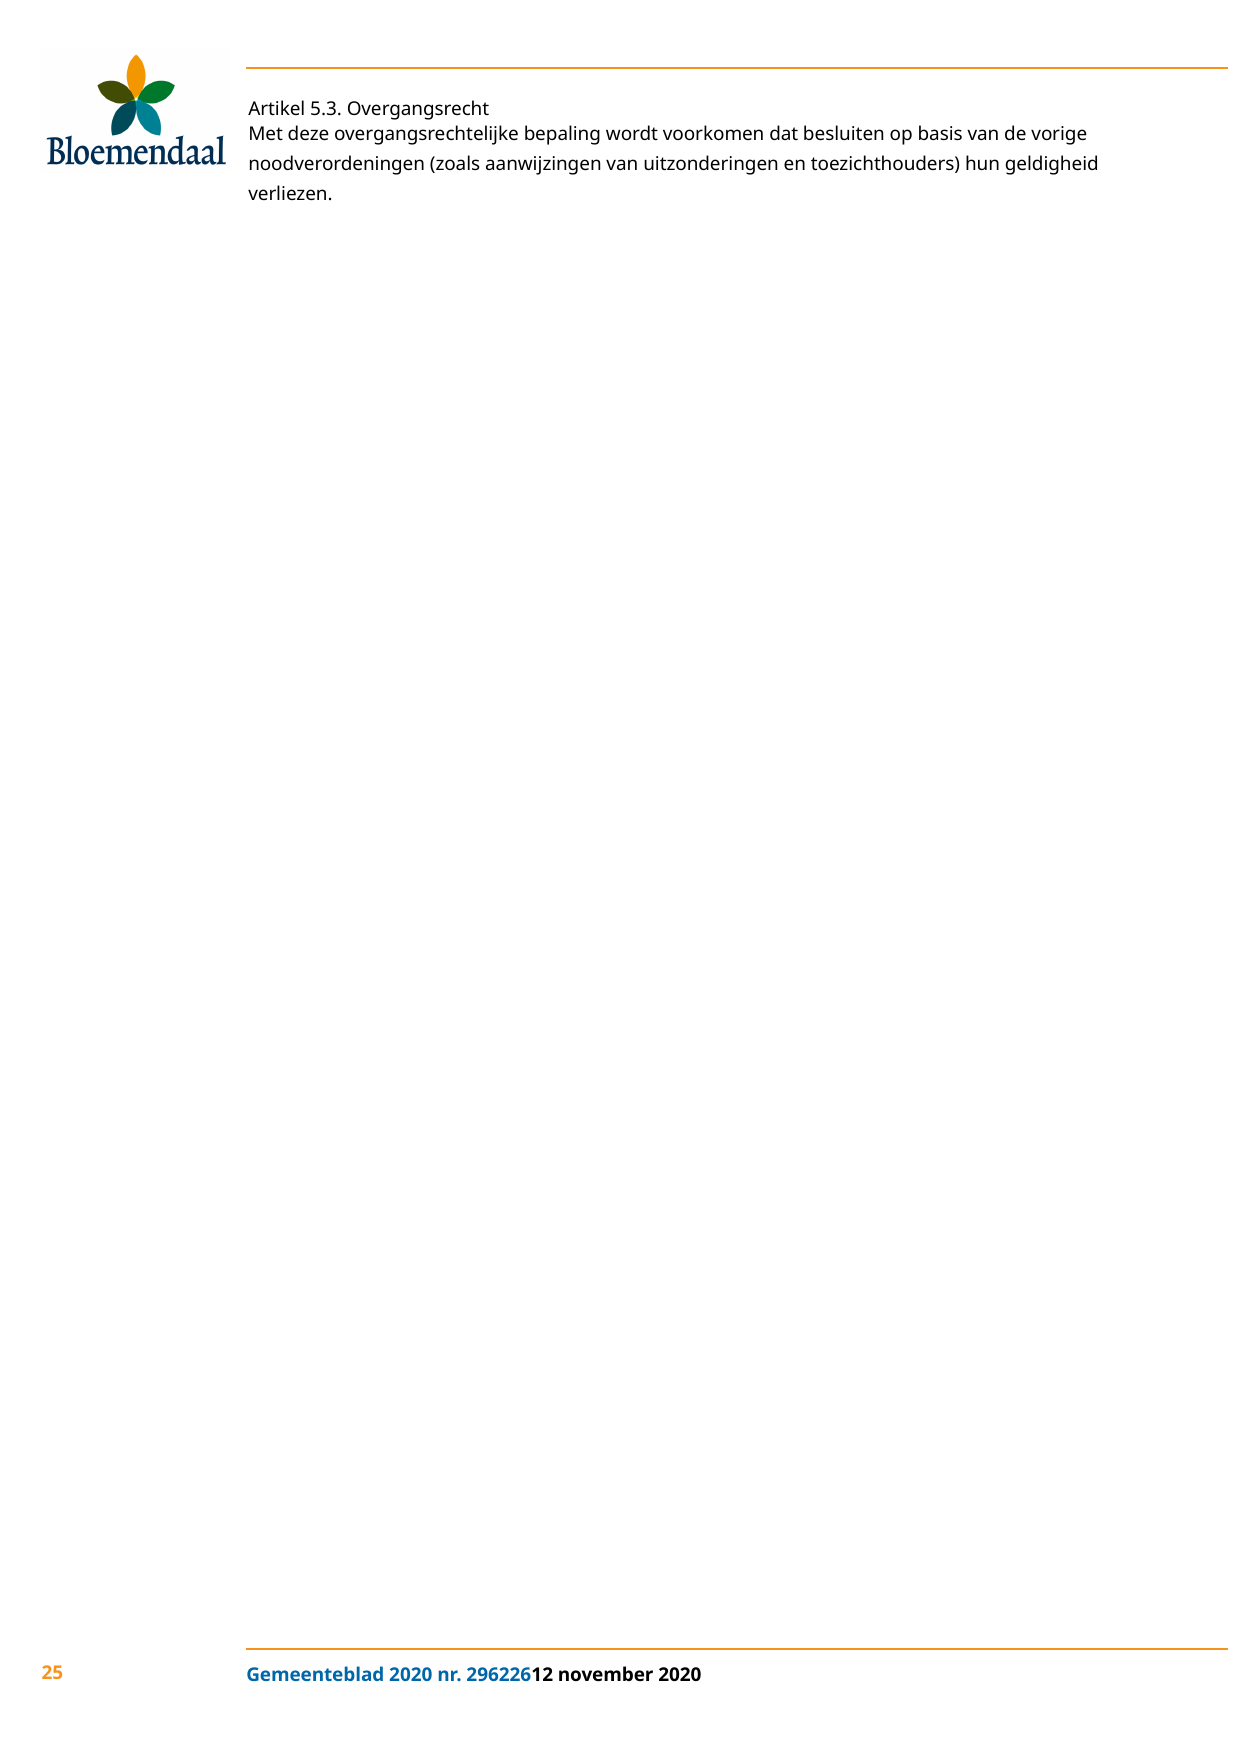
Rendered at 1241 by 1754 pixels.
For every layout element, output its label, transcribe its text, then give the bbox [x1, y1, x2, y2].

picture [41, 47, 231, 172]
text Artikel 5.3. Overgangsrecht [248, 95, 1152, 121]
text Met deze overgangsrechtelijke bepaling wordt voorkomen dat besluiten op basis van de vorige noodverordeningen (zoals aanwijzingen van uitzonderingen en toezichthouders) hun geldigheid verliezen. [248, 121, 1152, 205]
